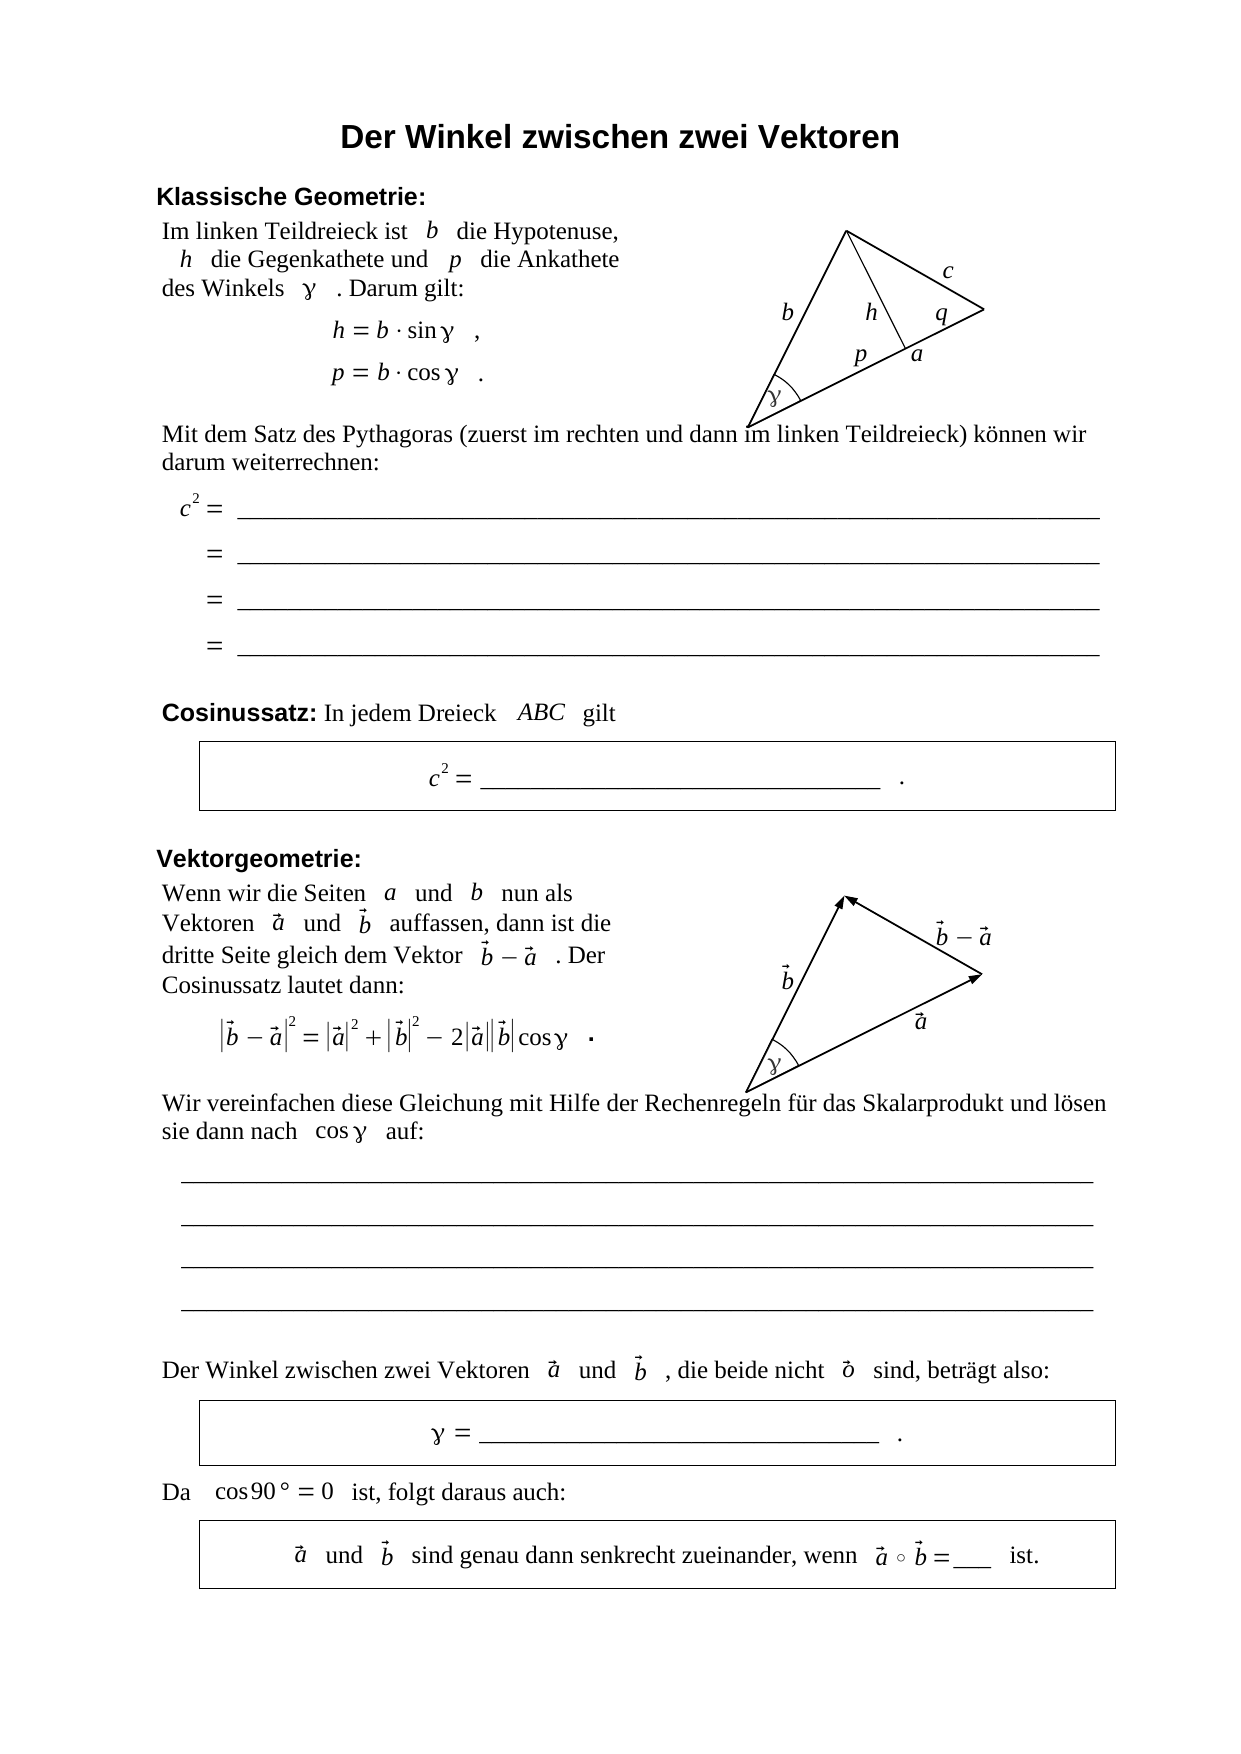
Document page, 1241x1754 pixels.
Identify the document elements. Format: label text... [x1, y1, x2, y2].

table_cell Cosinussatz: In jedem Dreieckgilt . [156, 665, 1122, 817]
table_cell Wir vereinfachen diese Gleichung mit Hilfe der Rechenregeln für das Skalarprodukt und lösen sie dann nachauf: [156, 1083, 1122, 1320]
table_header [775, 898, 978, 1064]
table_header Wenn wir die Seitenundnun als Vektorenundauffassen, dann ist die dritte Seite gleich dem Vektor. Der Cosinussatz lautet dann: . [156, 873, 639, 1083]
text Der Winkel zwischen zwei Vektoren [118, 118, 1122, 155]
text Vektorgeometrie: [156, 844, 1122, 873]
table_cell Mit dem Satz des Pythagoras (zuerst im rechten und dann im linken Teildreieck) können wir darum weiterrechnen: [156, 415, 1122, 665]
table_header [777, 234, 904, 399]
table_header Im linken Teildreieck istdie Hypotenuse,die Gegenkathete unddie Ankathete des Winkels. Darum gilt: , . [156, 211, 639, 414]
table_header [639, 873, 1122, 1083]
table_header [639, 211, 1122, 414]
table_cell Der Winkel zwischen zwei Vektorenund, die beide nichtsind, beträgt also: . [156, 1320, 1122, 1472]
table_cell Da ist, folgt daraus auch: undsind genau dann senkrecht zueinander, wennist. [156, 1472, 1122, 1595]
text Klassische Geometrie: [156, 183, 1122, 211]
table_header [850, 235, 980, 346]
